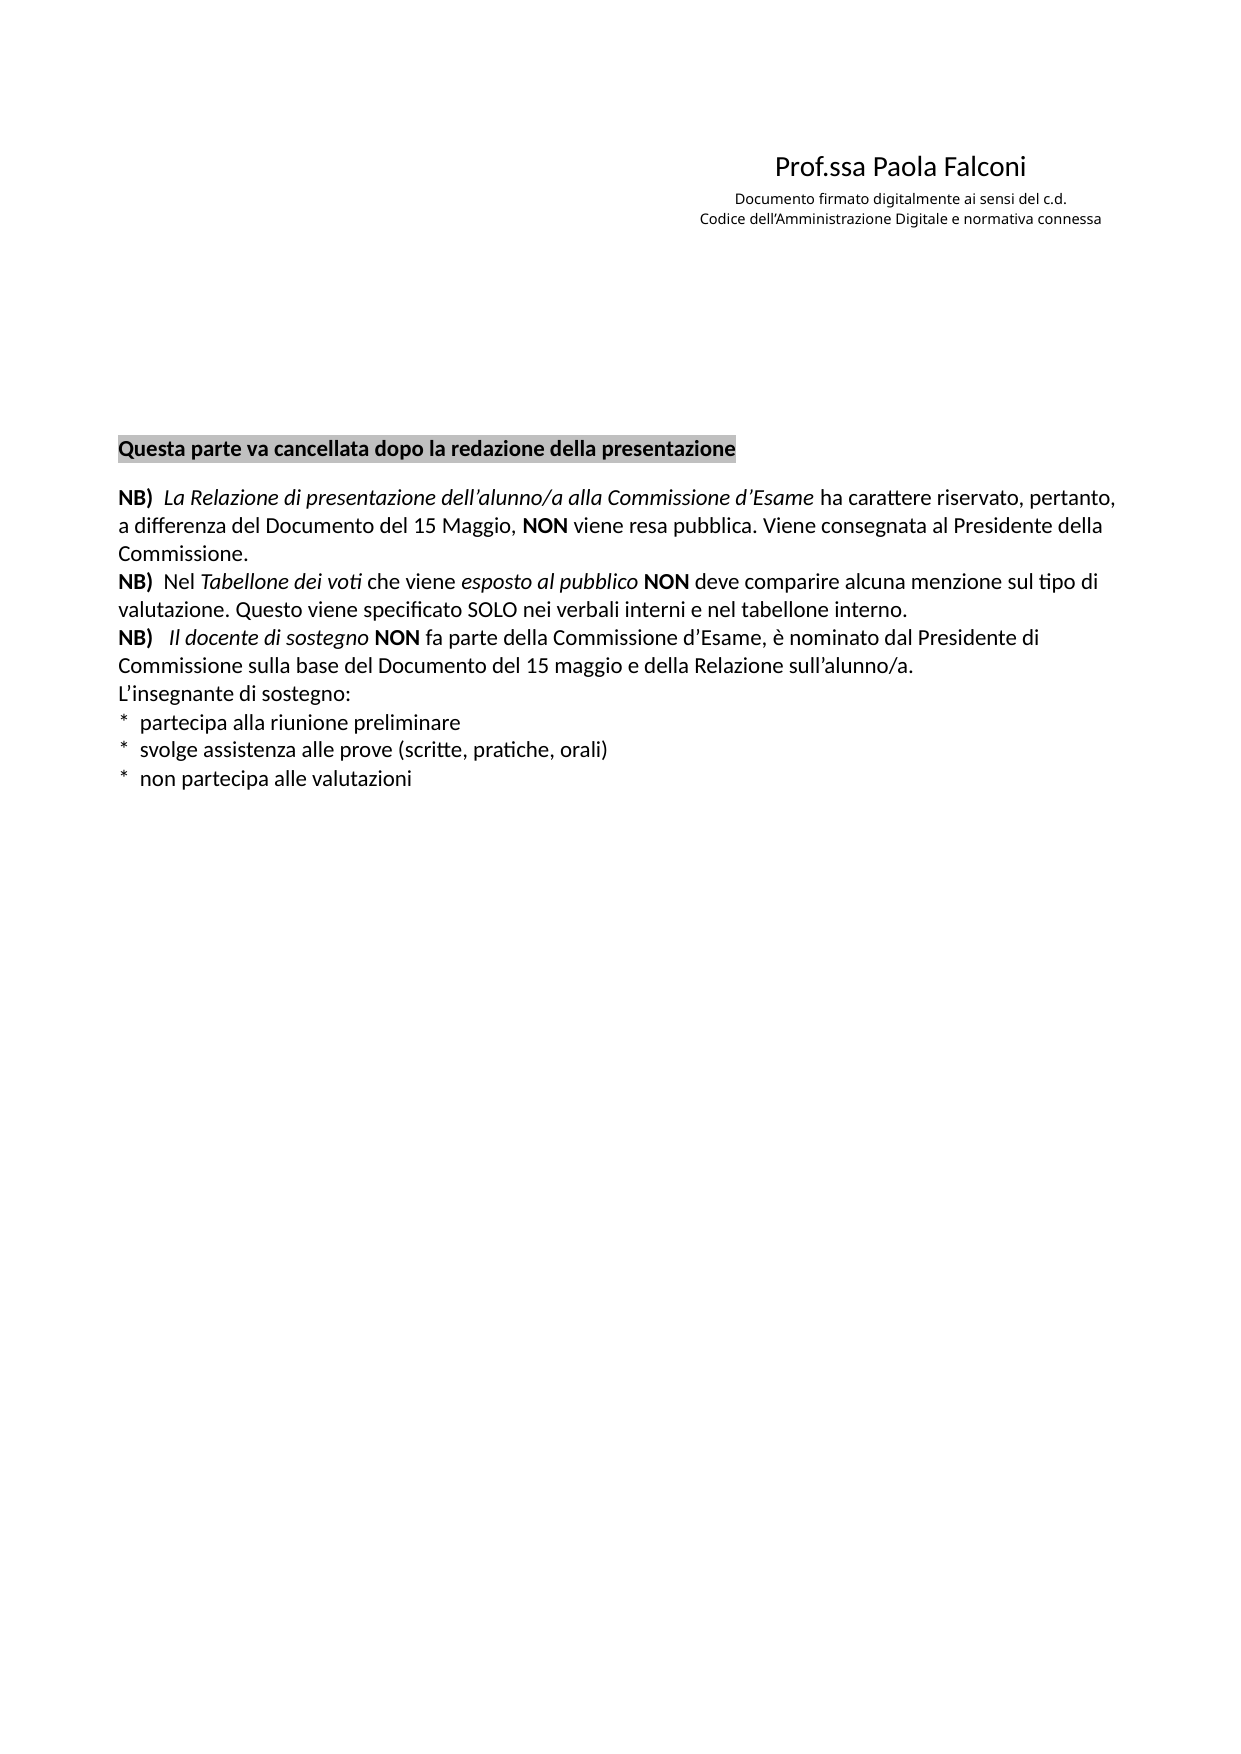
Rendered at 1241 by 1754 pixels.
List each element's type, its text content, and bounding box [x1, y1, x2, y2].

text Questa parte va cancellata dopo la redazione della presentazione [118, 434, 1122, 463]
text NB) Il docente di sostegno NON fa parte della Commissione d’Esame, è nominato dal Presidente di Commissione sulla base del Documento del 15 maggio e della Relazione sull’alunno/a. [118, 623, 1122, 679]
text * svolge assistenza alle prove (scritte, pratiche, orali) [118, 736, 1122, 764]
text NB) Nel Tabellone dei voti che viene esposto al pubblico NON deve comparire alcuna menzione sul tipo di valutazione. Questo viene specificato SOLO nei verbali interni e nel tabellone interno. [118, 567, 1122, 623]
text * non partecipa alle valutazioni [118, 764, 1122, 792]
text Documento firmato digitalmente ai sensi del c.d. [679, 188, 1122, 208]
text L’insegnante di sostegno: [118, 679, 1122, 708]
text * partecipa alla riunione preliminare [118, 708, 1122, 736]
text NB) La Relazione di presentazione dell’alunno/a alla Commissione d’Esame ha carattere riservato, pertanto, a differenza del Documento del 15 Maggio, NON viene resa pubblica. Viene consegnata al Presidente della Commissione. [118, 483, 1122, 567]
text Prof.ssa Paola Falconi [679, 148, 1122, 183]
text Codice dell’Amministrazione Digitale e normativa connessa [679, 208, 1122, 228]
